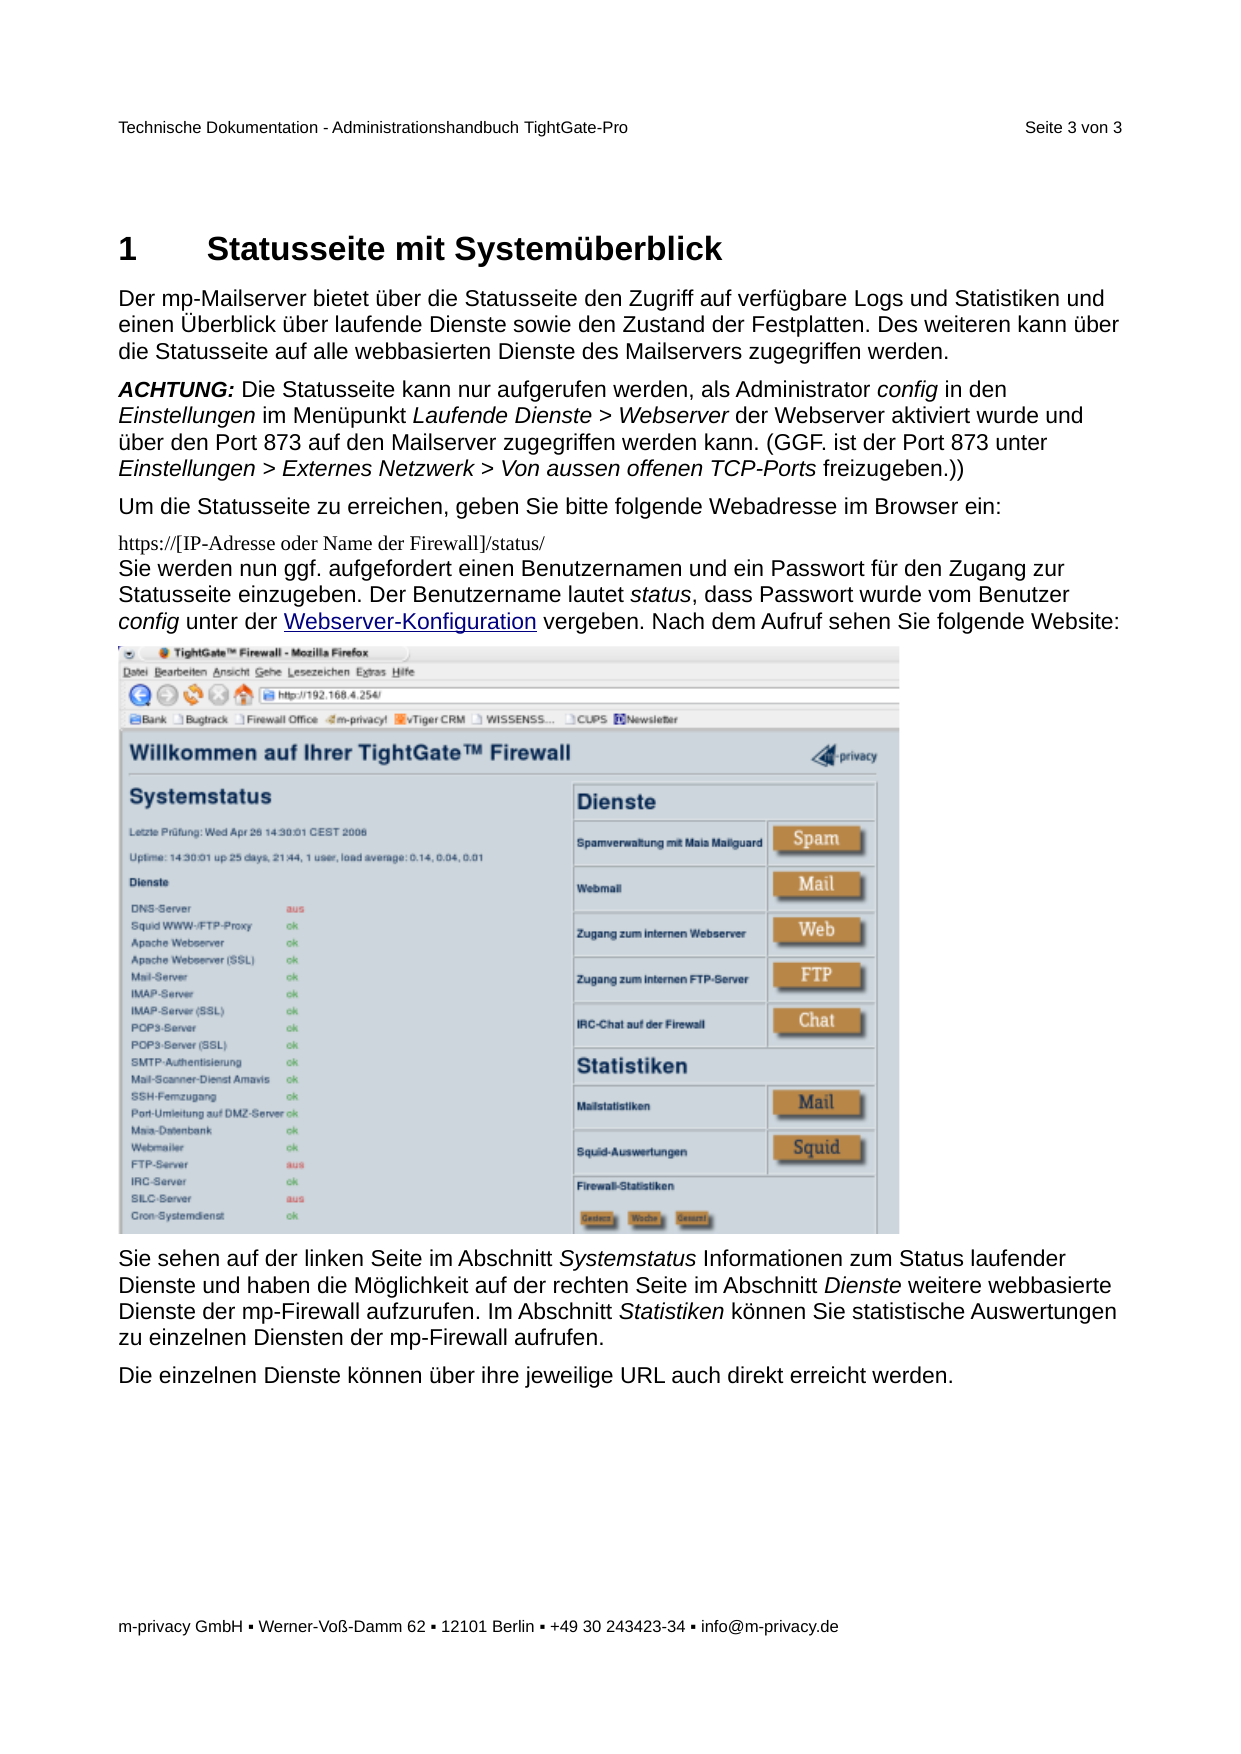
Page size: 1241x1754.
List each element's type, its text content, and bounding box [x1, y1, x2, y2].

text https://[IP-Adresse oder Name der Firewall]/status/ [118, 531, 1122, 555]
text Der mp-Mailserver bietet über die Statusseite den Zugriff auf verfügbare Logs und Statistiken und einen Überblick über laufende Dienste sowie den Zustand der Festplatten. Des weiteren kann über die Statusseite auf alle webbasierten Dienste des Mailservers zugegriffen werden. [118, 285, 1122, 364]
text Sie werden nun ggf. aufgefordert einen Benutzernamen und ein Passwort für den Zugang zur Statusseite einzugeben. Der Benutzername lautet status, dass Passwort wurde vom Benutzer config unter der Webserver-Konfiguration vergeben. Nach dem Aufruf sehen Sie folgende Website: [118, 555, 1122, 634]
text Sie sehen auf der linken Seite im Abschnitt Systemstatus Informationen zum Status laufender Dienste und haben die Möglichkeit auf der rechten Seite im Abschnitt Dienste weitere webbasierte Dienste der mp-Firewall aufzurufen. Im Abschnitt Statistiken können Sie statistische Auswertungen zu einzelnen Diensten der mp-Firewall aufrufen. [118, 1245, 1122, 1351]
subtitle Statusseite mit Systemüberblick [118, 228, 1122, 267]
text ACHTUNG: Die Statusseite kann nur aufgerufen werden, als Administrator config in den Einstellungen im Menüpunkt Laufende Dienste > Webserver der Webserver aktiviert wurde und über den Port 873 auf den Mailserver zugegriffen werden kann. (GGF. ist der Port 873 unter Einstellungen > Externes Netzwerk > Von aussen offenen TCP-Ports freizugeben.)) [118, 376, 1122, 481]
picture [118, 646, 900, 1234]
text Die einzelnen Dienste können über ihre jeweilige URL auch direkt erreicht werden. [118, 1362, 1122, 1389]
text Um die Statusseite zu erreichen, geben Sie bitte folgende Webadresse im Browser ein: [118, 493, 1122, 519]
